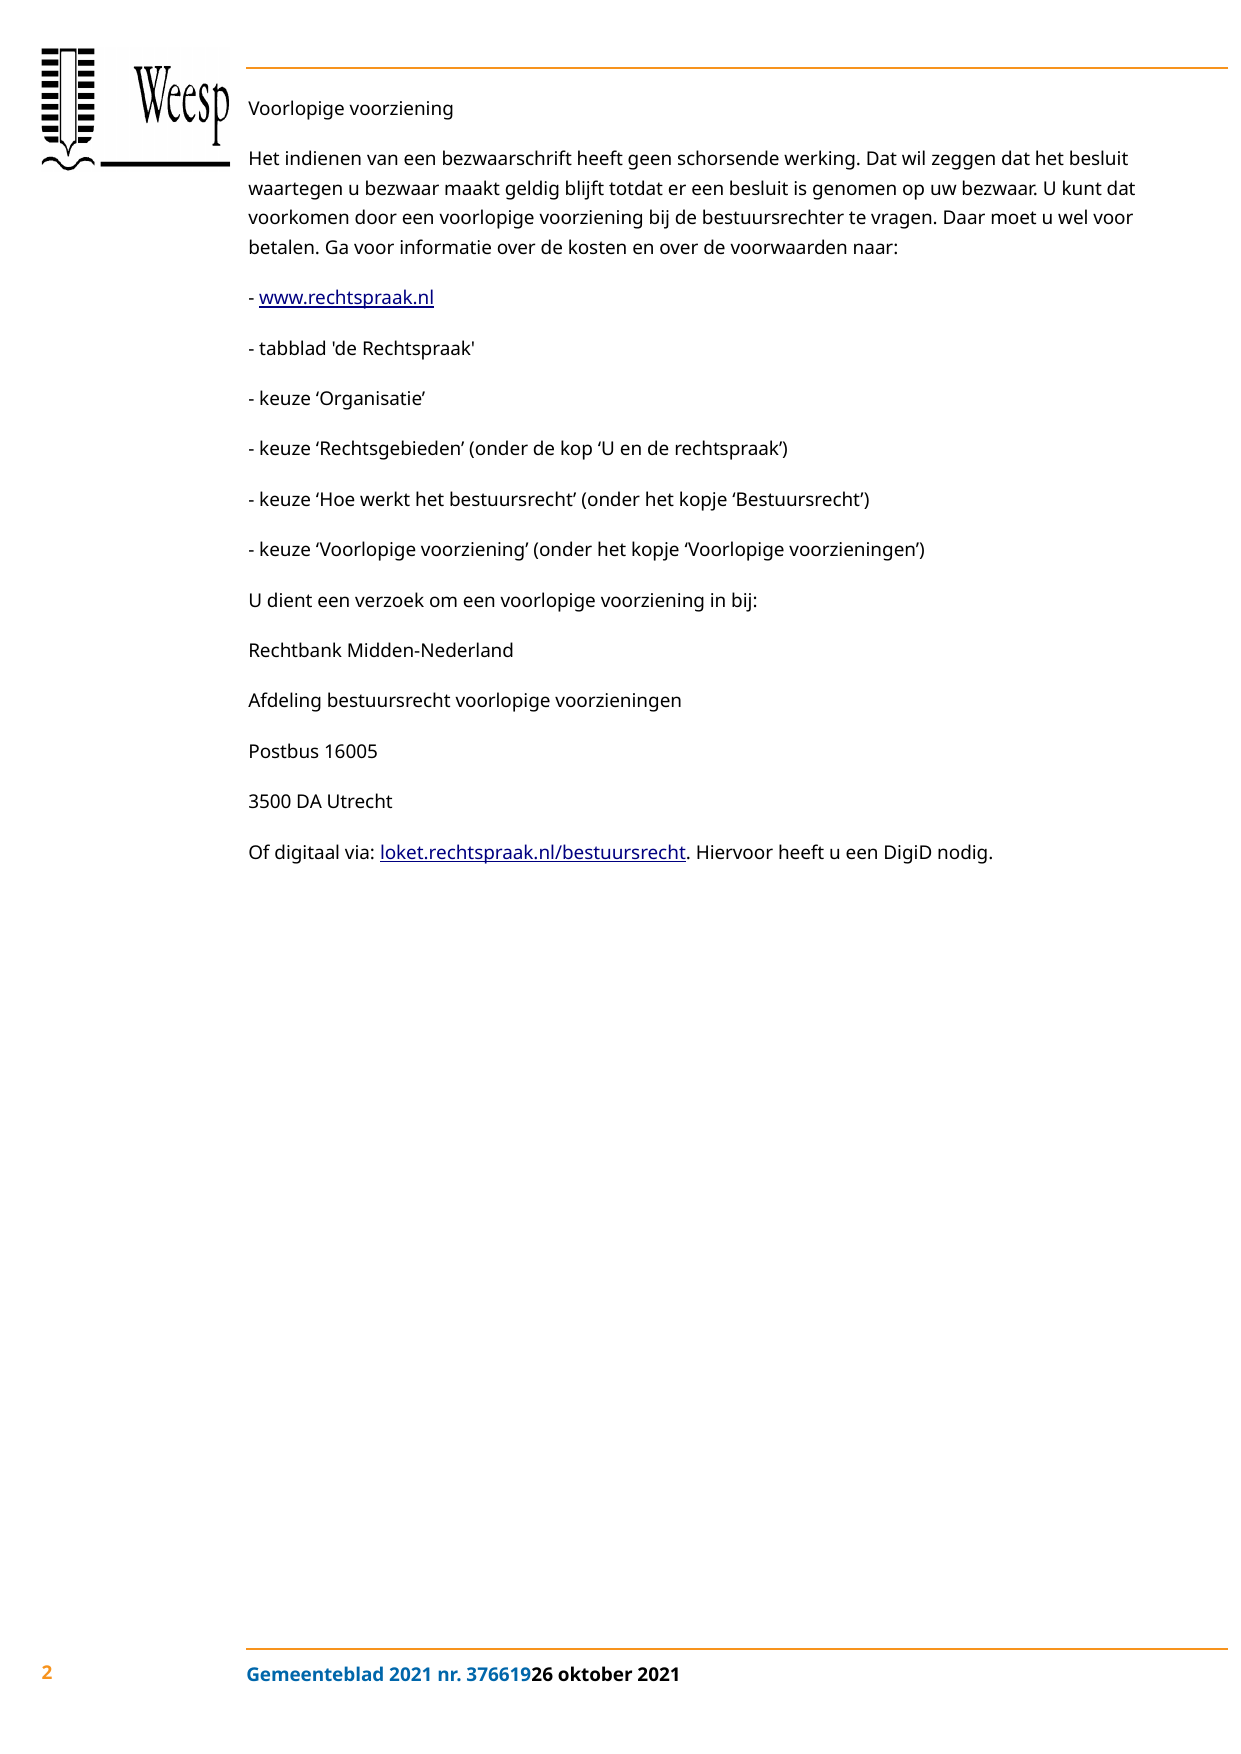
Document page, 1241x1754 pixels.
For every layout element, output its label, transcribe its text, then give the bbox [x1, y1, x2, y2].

picture [41, 47, 231, 172]
text Voorlopige voorziening [248, 95, 1152, 121]
text Het indienen van een bezwaarschrift heeft geen schorsende werking. Dat wil zeggen dat het besluit waartegen u bezwaar maakt geldig blijft totdat er een besluit is genomen op uw bezwaar. U kunt dat voorkomen door een voorlopige voorziening bij de bestuursrechter te vragen. Daar moet u wel voor betalen. Ga voor informatie over de kosten en over de voorwaarden naar: [248, 145, 1152, 260]
text Rechtbank Midden-Nederland [248, 637, 1152, 663]
text - keuze ‘Hoe werkt het bestuursrecht’ (onder het kopje ‘Bestuursrecht’) [248, 486, 1152, 512]
text - keuze ‘Voorlopige voorziening’ (onder het kopje ‘Voorlopige voorzieningen’) [248, 536, 1152, 562]
text U dient een verzoek om een voorlopige voorziening in bij: [248, 587, 1152, 613]
text - www.rechtspraak.nl [248, 284, 1152, 310]
text - keuze ‘Organisatie’ [248, 385, 1152, 411]
text - tabblad 'de Rechtspraak' [248, 335, 1152, 361]
text Postbus 16005 [248, 738, 1152, 764]
text Of digitaal via: loket.rechtspraak.nl/bestuursrecht. Hiervoor heeft u een DigiD nodig. [248, 839, 1152, 865]
text - keuze ‘Rechtsgebieden’ (onder de kop ‘U en de rechtspraak’) [248, 436, 1152, 461]
text Afdeling bestuursrecht voorlopige voorzieningen [248, 688, 1152, 713]
text 3500 DA Utrecht [248, 788, 1152, 814]
